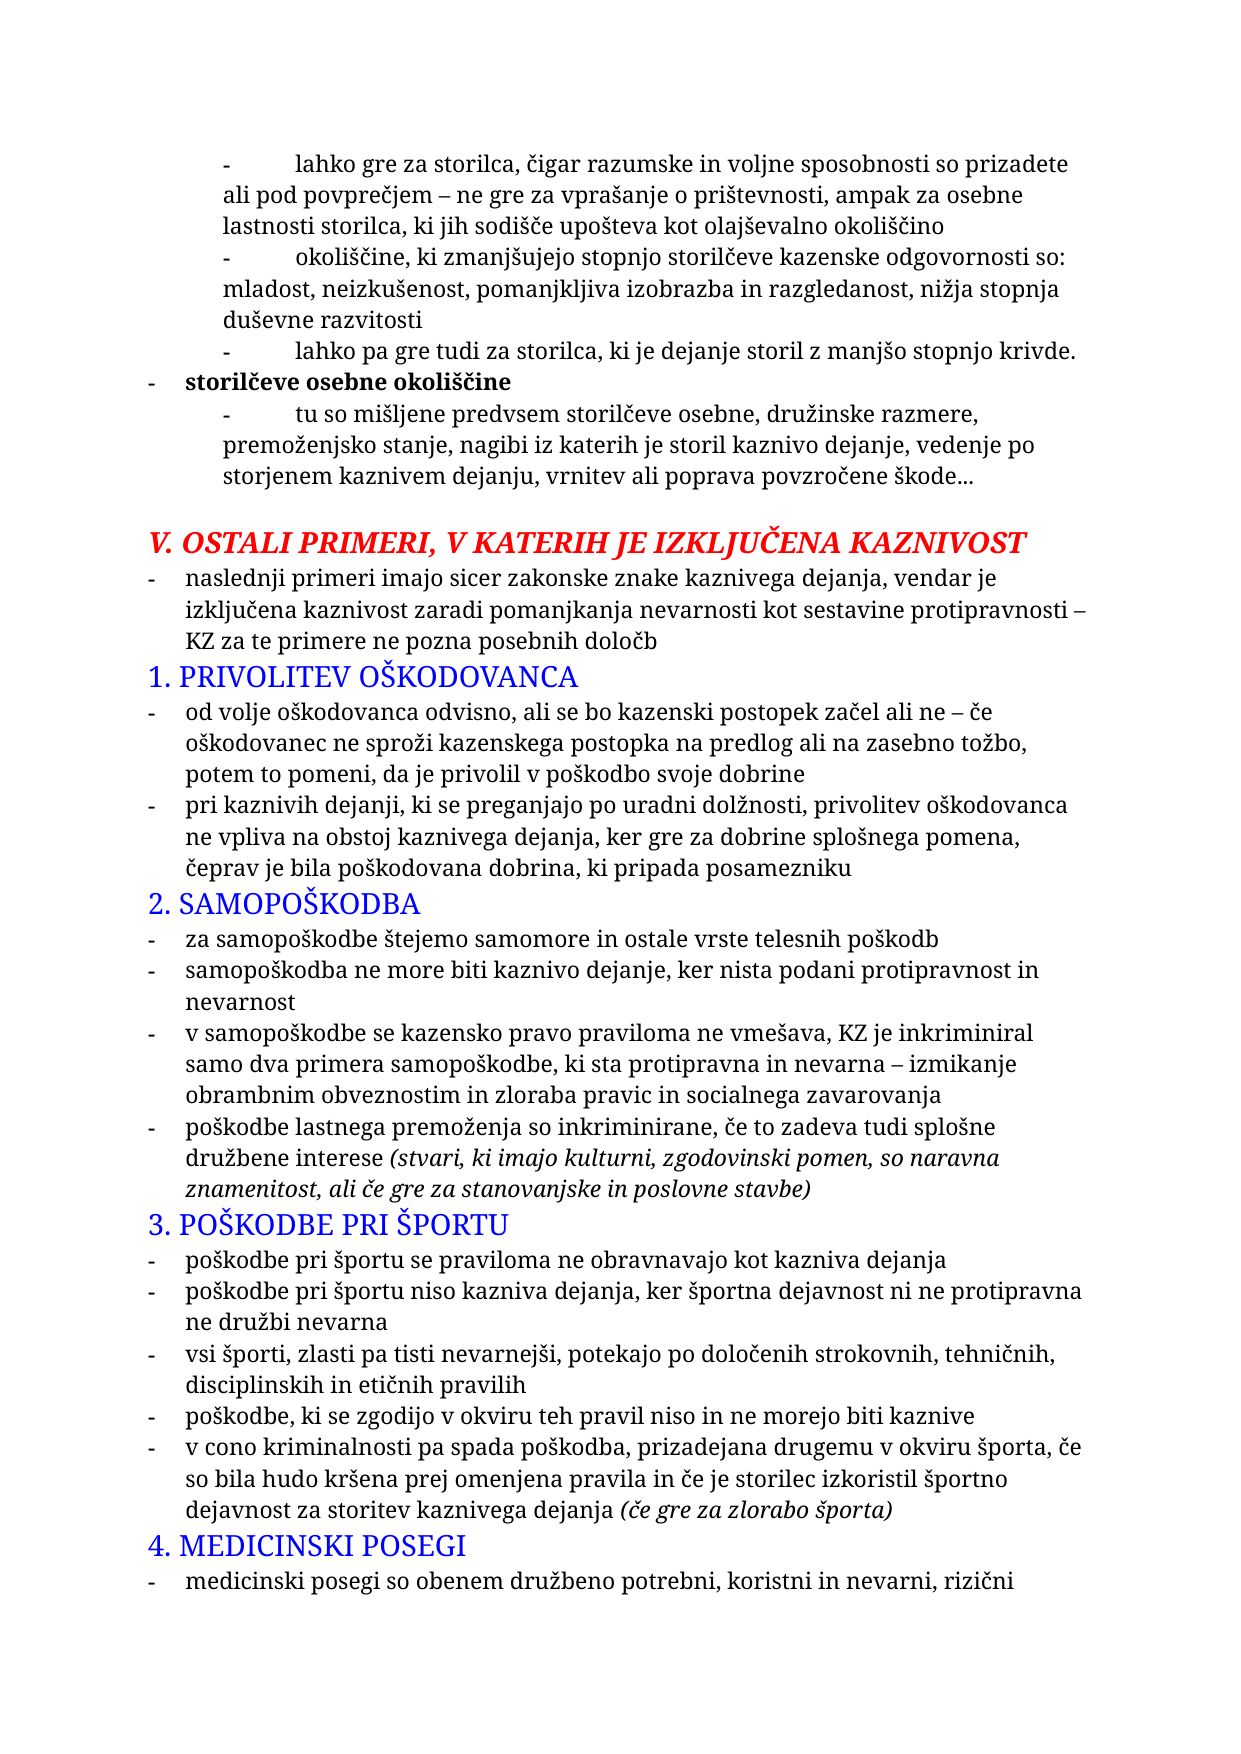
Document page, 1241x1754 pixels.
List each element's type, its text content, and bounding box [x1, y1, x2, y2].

list samopoškodba ne more biti kaznivo dejanje, ker nista podani protipravnost in nevarnost [148, 954, 1093, 1017]
list za samopoškodbe štejemo samomore in ostale vrste telesnih poškodb [148, 923, 1093, 954]
list od volje oškodovanca odvisno, ali se bo kazenski postopek začel ali ne – če oškodovanec ne sproži kazenskega postopka na predlog ali na zasebno tožbo, potem to pomeni, da je privolil v poškodbo svoje dobrine [148, 696, 1093, 789]
subtitle 3. POŠKODBE PRI ŠPORTU [148, 1204, 1093, 1244]
subtitle 2. SAMOPOŠKODBA [148, 883, 1093, 923]
list poškodbe pri športu se praviloma ne obravnavajo kot kazniva dejanja [148, 1244, 1093, 1275]
list okoliščine, ki zmanjšujejo stopnjo storilčeve kazenske odgovornosti so: mladost, neizkušenost, pomanjkljiva izobrazba in razgledanost, nižja stopnja duševne razvitosti [223, 241, 1096, 335]
list lahko pa gre tudi za storilca, ki je dejanje storil z manjšo stopnjo krivde. [223, 335, 1096, 366]
list tu so mišljene predvsem storilčeve osebne, družinske razmere, premoženjsko stanje, nagibi iz katerih je storil kaznivo dejanje, vedenje po storjenem kaznivem dejanju, vrnitev ali poprava povzročene škode... [223, 398, 1093, 491]
subtitle 4. MEDICINSKI POSEGI [148, 1525, 1093, 1565]
list naslednji primeri imajo sicer zakonske znake kaznivega dejanja, vendar je izključena kaznivost zaradi pomanjkanja nevarnosti kot sestavine protipravnosti – KZ za te primere ne pozna posebnih določb [148, 562, 1093, 656]
list poškodbe lastnega premoženja so inkriminirane, če to zadeva tudi splošne družbene interese (stvari, ki imajo kulturni, zgodovinski pomen, so naravna znamenitost, ali če gre za stanovanjske in poslovne stavbe) [148, 1110, 1093, 1204]
list v samopoškodbe se kazensko pravo praviloma ne vmešava, KZ je inkriminiral samo dva primera samopoškodbe, ki sta protipravna in nevarna – izmikanje obrambnim obveznostim in zloraba pravic in socialnega zavarovanja [148, 1017, 1093, 1110]
list poškodbe, ki se zgodijo v okviru teh pravil niso in ne morejo biti kaznive [148, 1400, 1093, 1431]
subtitle 1. PRIVOLITEV OŠKODOVANCA [148, 656, 1093, 696]
list storilčeve osebne okoliščine [148, 366, 1093, 398]
list pri kaznivih dejanji, ki se preganjajo po uradni dolžnosti, privolitev oškodovanca ne vpliva na obstoj kaznivega dejanja, ker gre za dobrine splošnega pomena, čeprav je bila poškodovana dobrina, ki pripada posamezniku [148, 789, 1093, 883]
list poškodbe pri športu niso kazniva dejanja, ker športna dejavnost ni ne protipravna ne družbi nevarna [148, 1275, 1093, 1338]
list vsi športi, zlasti pa tisti nevarnejši, potekajo po določenih strokovnih, tehničnih, disciplinskih in etičnih pravilih [148, 1338, 1093, 1400]
list lahko gre za storilca, čigar razumske in voljne sposobnosti so prizadete ali pod povprečjem – ne gre za vprašanje o prištevnosti, ampak za osebne lastnosti storilca, ki jih sodišče upošteva kot olajševalno okoliščino [223, 148, 1096, 241]
subtitle V. OSTALI PRIMERI, V KATERIH JE IZKLJUČENA KAZNIVOST [148, 523, 1093, 562]
list v cono kriminalnosti pa spada poškodba, prizadejana drugemu v okviru športa, če so bila hudo kršena prej omenjena pravila in če je storilec izkoristil športno dejavnost za storitev kaznivega dejanja (če gre za zlorabo športa) [148, 1431, 1093, 1525]
list medicinski posegi so obenem družbeno potrebni, koristni in nevarni, rizični [148, 1565, 1093, 1596]
